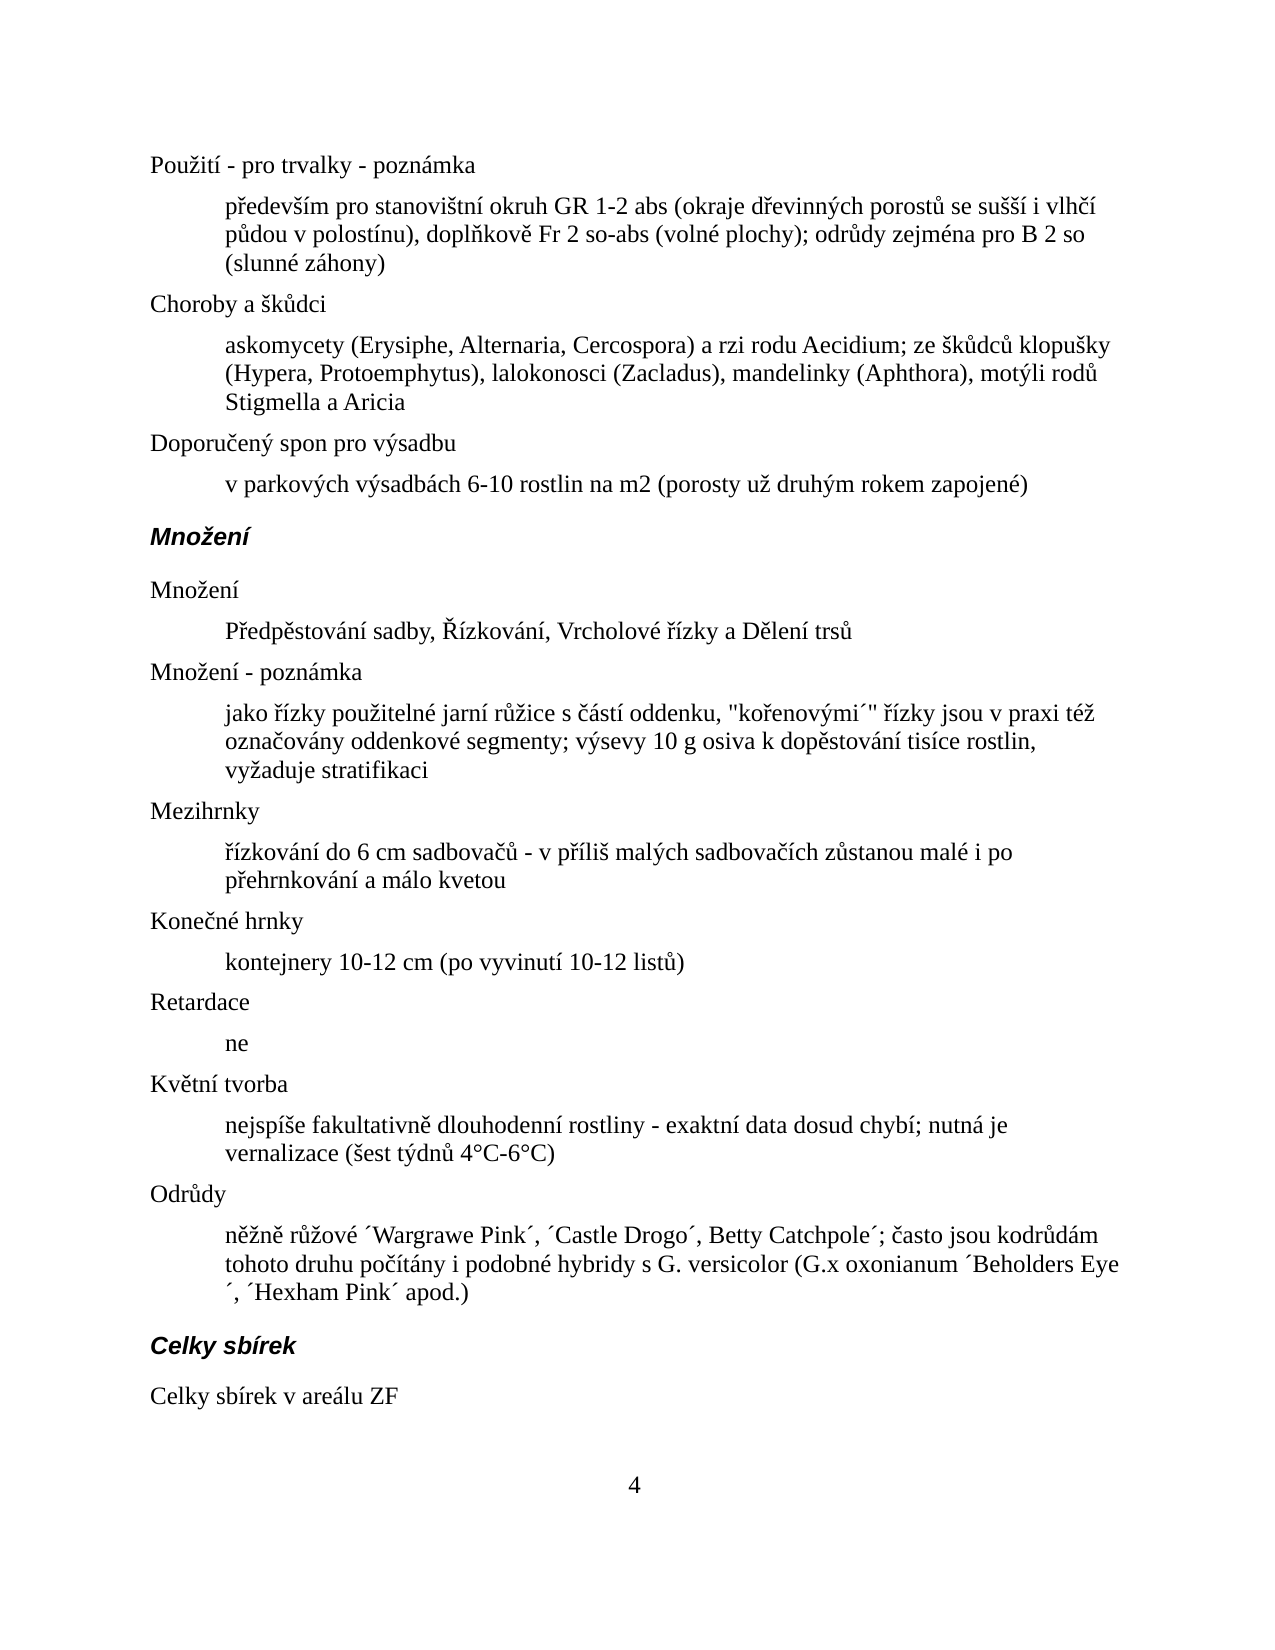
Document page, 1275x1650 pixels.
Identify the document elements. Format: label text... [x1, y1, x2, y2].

text Celky sbírek v areálu ZF [150, 1381, 1125, 1410]
text jako řízky použitelné jarní růžice s částí oddenku, "kořenovými´" řízky jsou v praxi též označovány oddenkové segmenty; výsevy 10 g osiva k dopěstování tisíce rostlin, vyžaduje stratifikaci [225, 698, 1125, 784]
text ne [225, 1028, 1125, 1057]
text Konečné hrnky [150, 906, 1125, 935]
text Množení [150, 575, 1125, 604]
text nejspíše fakultativně dlouhodenní rostliny - exaktní data dosud chybí; nutná je vernalizace (šest týdnů 4°C-6°C) [225, 1110, 1125, 1167]
text především pro stanovištní okruh GR 1-2 abs (okraje dřevinných porostů se sušší i vlhčí půdou v polostínu), doplňkově Fr 2 so-abs (volné plochy); odrůdy zejména pro B 2 so (slunné záhony) [225, 191, 1125, 277]
text askomycety (Erysiphe, Alternaria, Cercospora) a rzi rodu Aecidium; ze škůdců klopušky (Hypera, Protoemphytus), lalokonosci (Zacladus), mandelinky (Aphthora), motýli rodů Stigmella a Aricia [225, 330, 1125, 416]
text Doporučený spon pro výsadbu [150, 428, 1125, 457]
text něžně růžové ´Wargrawe Pink´, ´Castle Drogo´, Betty Catchpole´; často jsou kodrůdám tohoto druhu počítány i podobné hybridy s G. versicolor (G.x oxonianum ´Beholders Eye´, ´Hexham Pink´ apod.) [225, 1220, 1125, 1306]
text kontejnery 10-12 cm (po vyvinutí 10-12 listů) [225, 947, 1125, 976]
text Mezihrnky [150, 796, 1125, 824]
text řízkování do 6 cm sadbovačů - v příliš malých sadbovačích zůstanou malé i po přehrnkování a málo kvetou [225, 837, 1125, 894]
text Odrůdy [150, 1179, 1125, 1208]
text Použití - pro trvalky - poznámka [150, 150, 1125, 179]
text Retardace [150, 987, 1125, 1016]
subtitle Celky sbírek [150, 1331, 1125, 1360]
text Předpěstování sadby, Řízkování, Vrcholové řízky a Dělení trsů [225, 616, 1125, 645]
text v parkových výsadbách 6-10 rostlin na m2 (porosty už druhým rokem zapojené) [225, 469, 1125, 497]
text Květní tvorba [150, 1069, 1125, 1098]
subtitle Množení [150, 522, 1125, 551]
text Množení - poznámka [150, 657, 1125, 686]
text Choroby a škůdci [150, 289, 1125, 318]
